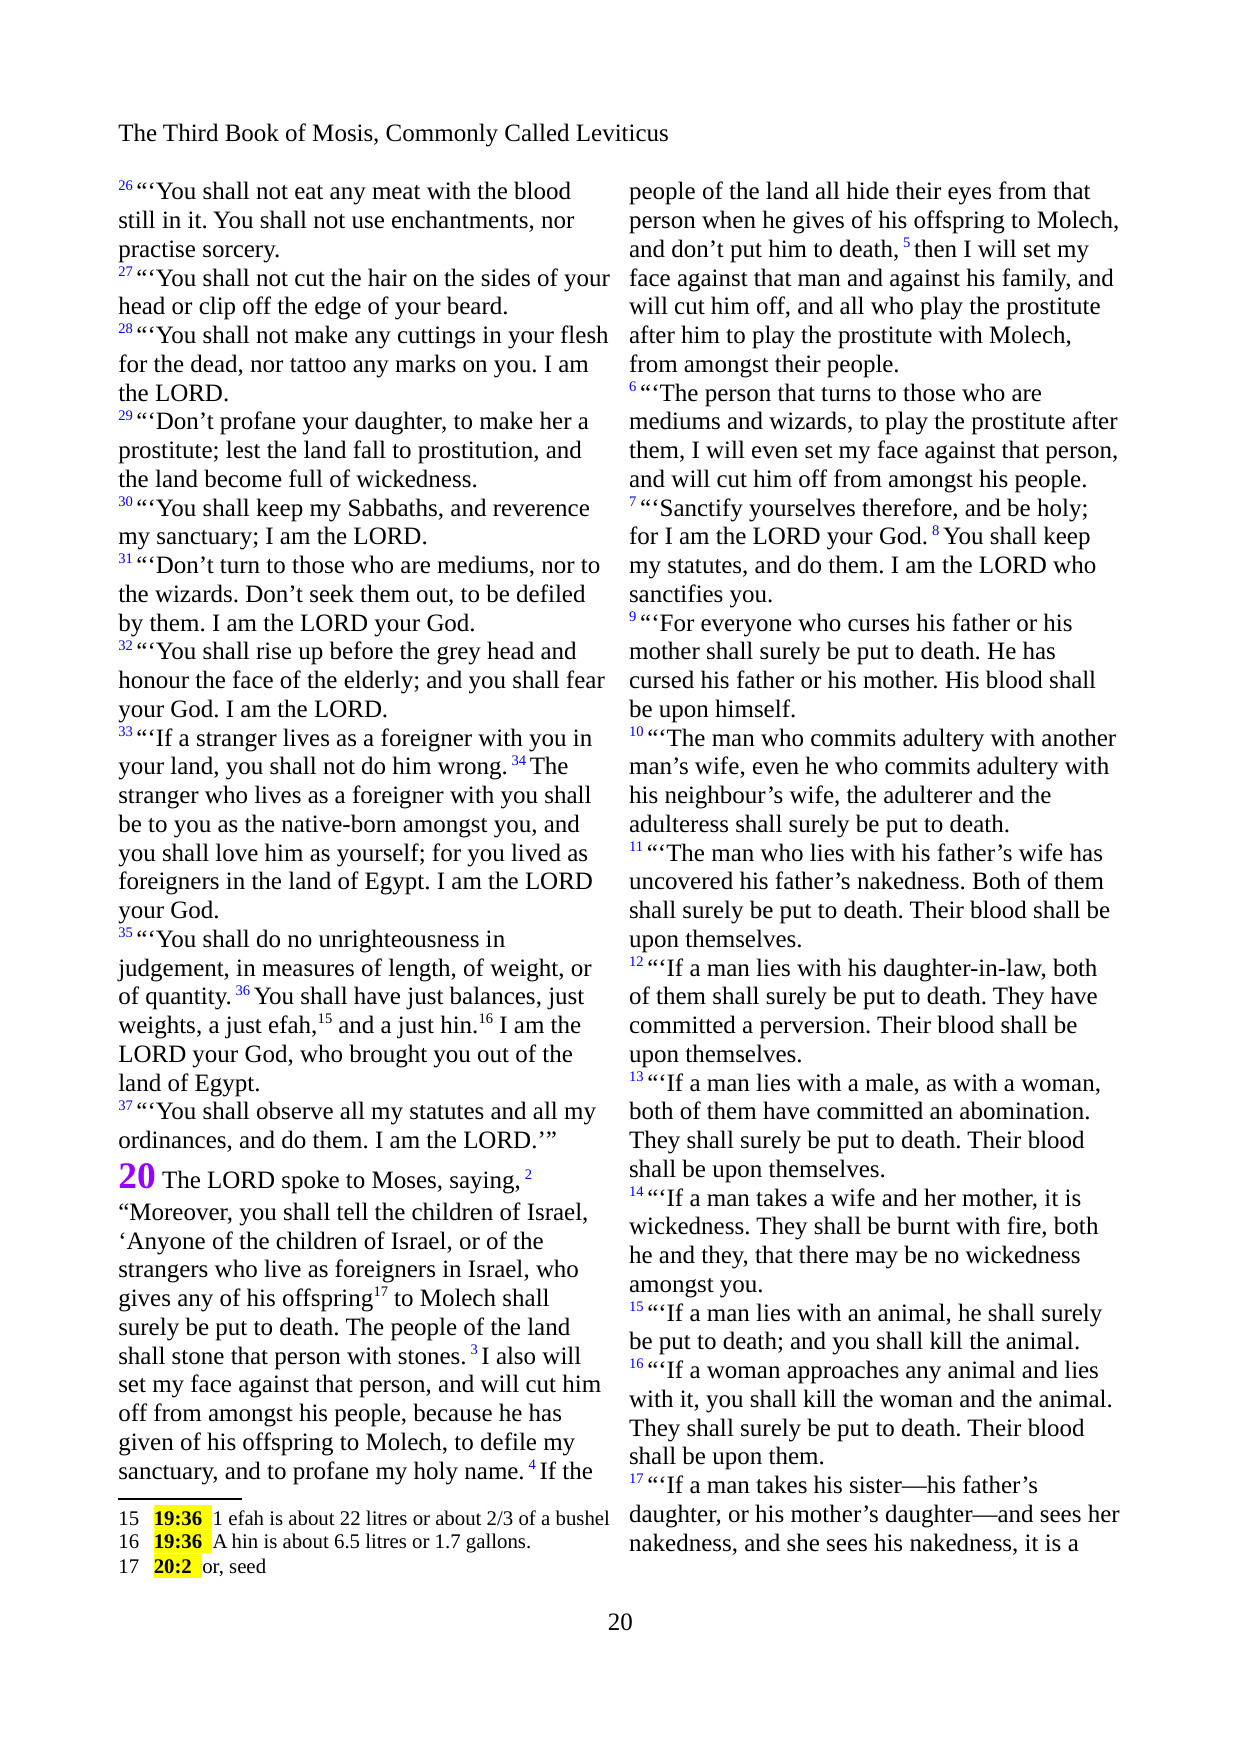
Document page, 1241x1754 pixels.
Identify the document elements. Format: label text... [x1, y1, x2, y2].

text 20 The LORD spoke to Moses, saying, 2 “Moreover, you shall tell the children of Israel, ‘Anyone of the children of Israel, or of the strangers who live as foreigners in Israel, who gives any of his offspring to Molech shall surely be put to death. The people of the land shall stone that person with stones. 3 I also will set my face against that person, and will cut him off from amongst his people, because he has given of his offspring to Molech, to defile my sanctuary, and to profane my holy name. 4 If the [118, 1154, 611, 1484]
text 26 “‘You shall not eat any meat with the blood still in it. You shall not use enchantments, nor practise sorcery. [118, 176, 611, 263]
text 14 “‘If a man takes a wife and her mother, it is wickedness. They shall be burnt with fire, both he and they, that there may be no wickedness amongst you. [629, 1183, 1122, 1298]
text 10 “‘The man who commits adultery with another man’s wife, even he who commits adultery with his neighbour’s wife, the adulterer and the adulteress shall surely be put to death. [629, 723, 1122, 838]
text 32 “‘You shall rise up before the grey head and honour the face of the elderly; and you shall fear your God. I am the LORD. [118, 636, 611, 723]
text 17 “‘If a man takes his sister—his father’s daughter, or his mother’s daughter—and sees her nakedness, and she sees his nakedness, it is a [629, 1470, 1122, 1556]
text 20:2 or, seed [118, 1553, 611, 1578]
text 30 “‘You shall keep my Sabbaths, and reverence my sanctuary; I am the LORD. [118, 493, 611, 550]
text 35 “‘You shall do no unrighteousness in judgement, in measures of length, of weight, or of quantity. 36 You shall have just balances, just weights, a just efah, and a just hin. I am the LORD your God, who brought you out of the land of Egypt. [118, 924, 611, 1096]
text 6 “‘The person that turns to those who are mediums and wizards, to play the prostitute after them, I will even set my face against that person, and will cut him off from amongst his people. [629, 378, 1122, 493]
text 19:36 1 efah is about 22 litres or about 2/3 of a bushel [212, 1505, 611, 1529]
text 37 “‘You shall observe all my statutes and all my ordinances, and do them. I am the LORD.’” [118, 1096, 611, 1154]
text 27 “‘You shall not cut the hair on the sides of your head or clip off the edge of your beard. [118, 263, 611, 320]
text 16 “‘If a woman approaches any animal and lies with it, you shall kill the woman and the animal. They shall surely be put to death. Their blood shall be upon them. [629, 1355, 1122, 1470]
text people of the land all hide their eyes from that person when he gives of his offspring to Molech, and don’t put him to death, 5 then I will set my face against that man and against his family, and will cut him off, and all who play the prostitute after him to play the prostitute with Molech, from amongst their people. [629, 176, 1122, 378]
text 28 “‘You shall not make any cuttings in your flesh for the dead, nor tattoo any marks on you. I am the LORD. [118, 320, 611, 406]
text 7 “‘Sanctify yourselves therefore, and be holy; for I am the LORD your God. 8 You shall keep my statutes, and do them. I am the LORD who sanctifies you. [629, 493, 1122, 608]
text 9 “‘For everyone who curses his father or his mother shall surely be put to death. He has cursed his father or his mother. His blood shall be upon himself. [629, 608, 1122, 723]
text 19:36 A hin is about 6.5 litres or 1.7 gallons. [118, 1529, 611, 1553]
text 33 “‘If a stranger lives as a foreigner with you in your land, you shall not do him wrong. 34 The stranger who lives as a foreigner with you shall be to you as the native-born amongst you, and you shall love him as yourself; for you lived as foreigners in the land of Egypt. I am the LORD your God. [118, 723, 611, 924]
text 13 “‘If a man lies with a male, as with a woman, both of them have committed an abomination. They shall surely be put to death. Their blood shall be upon themselves. [629, 1068, 1122, 1183]
text 31 “‘Don’t turn to those who are mediums, nor to the wizards. Don’t seek them out, to be defiled by them. I am the LORD your God. [118, 550, 611, 636]
text 29 “‘Don’t profane your daughter, to make her a prostitute; lest the land fall to prostitution, and the land become full of wickedness. [118, 406, 611, 493]
text 15 “‘If a man lies with an animal, he shall surely be put to death; and you shall kill the animal. [629, 1298, 1122, 1355]
text 11 “‘The man who lies with his father’s wife has uncovered his father’s nakedness. Both of them shall surely be put to death. Their blood shall be upon themselves. [629, 838, 1122, 953]
text 12 “‘If a man lies with his daughter-in-law, both of them shall surely be put to death. They have committed a perversion. Their blood shall be upon themselves. [629, 953, 1122, 1068]
